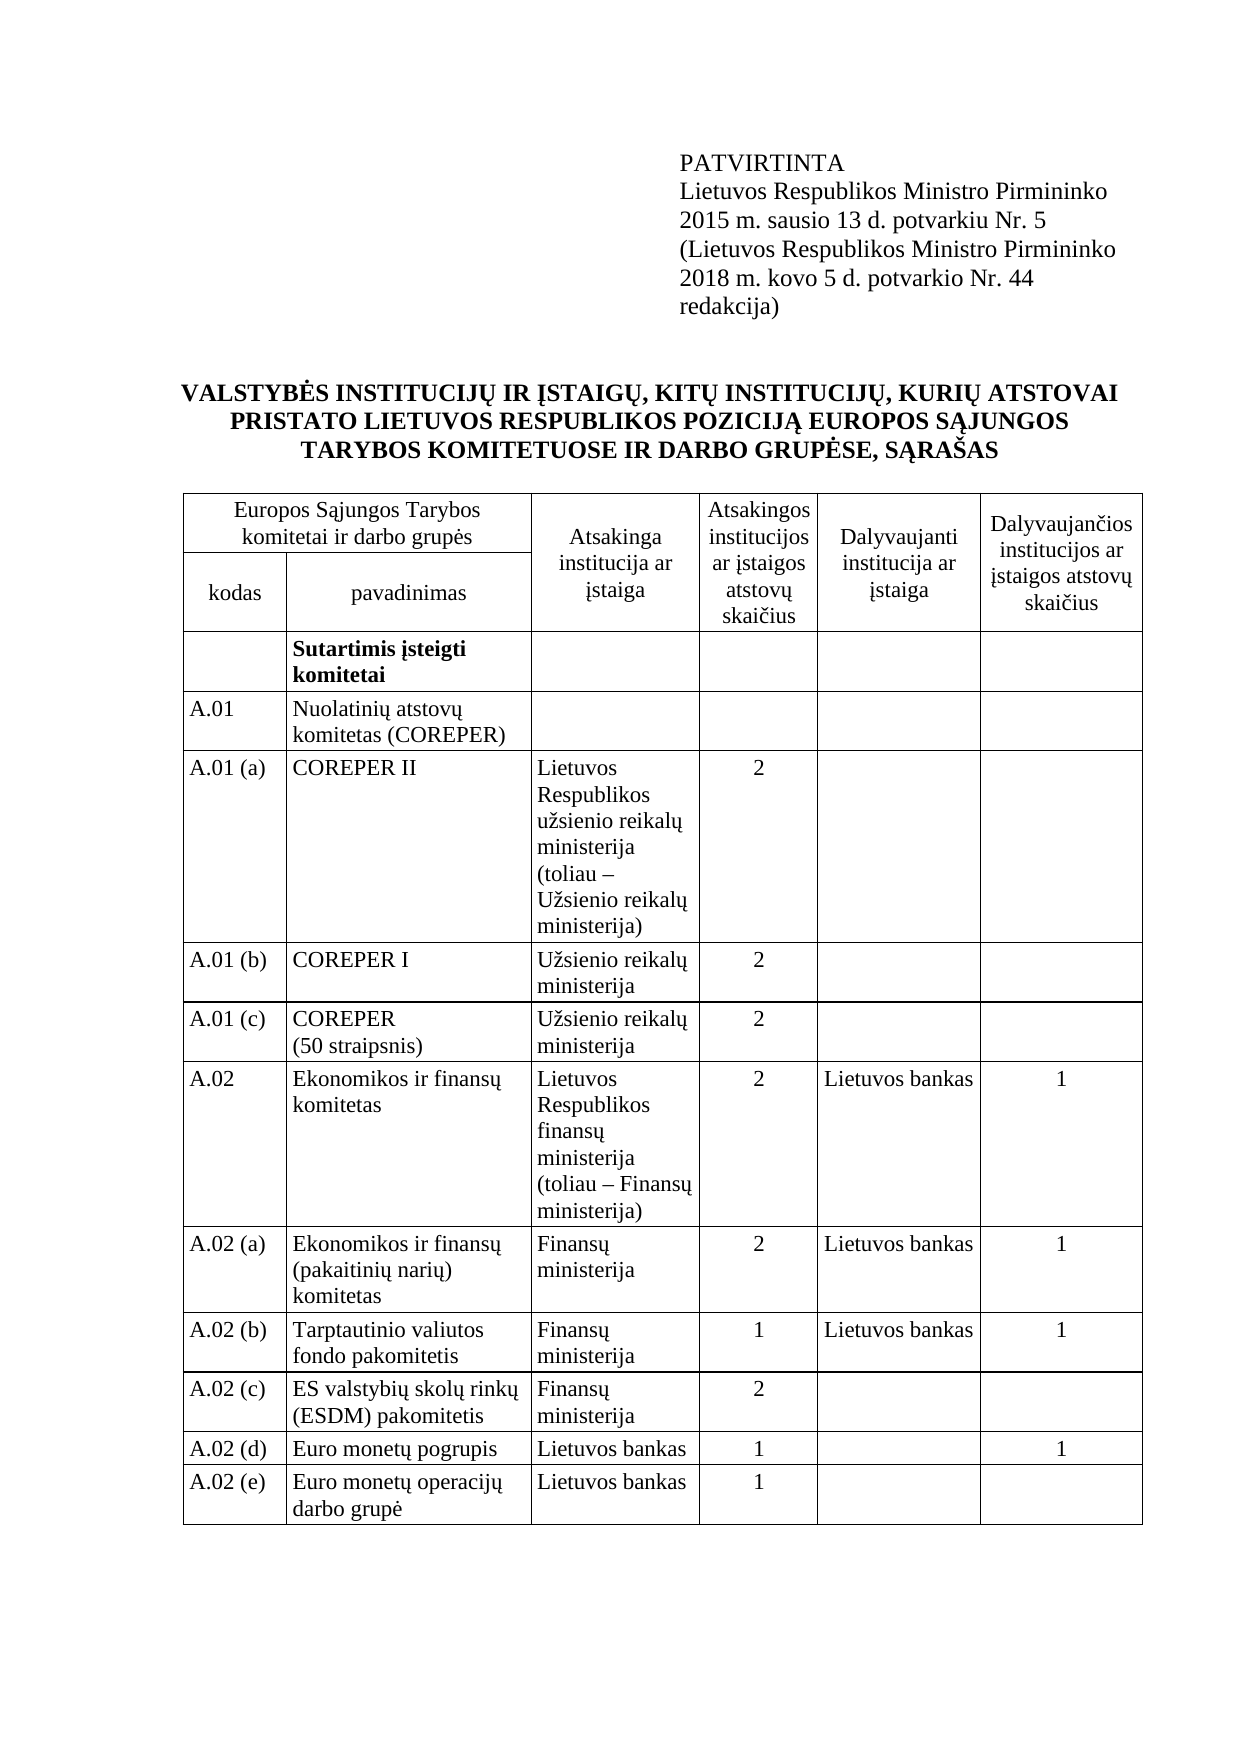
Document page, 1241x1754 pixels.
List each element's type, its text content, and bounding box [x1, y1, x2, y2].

table_cell [700, 632, 817, 691]
table_cell [818, 1465, 980, 1524]
table_header Atsakingos institucijos ar įstaigos atstovų skaičius [700, 494, 817, 631]
table_cell A.01 [184, 692, 286, 750]
table_cell [818, 1003, 980, 1061]
table_cell Finansų ministerija [532, 1227, 699, 1312]
table_cell [981, 1003, 1142, 1061]
table_header Atsakinga institucija ar įstaiga [532, 494, 699, 631]
table_cell 1 [981, 1062, 1142, 1226]
table_cell [818, 943, 980, 1001]
table_cell 1 [981, 1313, 1142, 1371]
table_cell A.02 (a) [184, 1227, 286, 1312]
table_cell Nuolatinių atstovų komitetas (COREPER) [287, 692, 531, 750]
text PATVIRTINTA Lietuvos Respublikos Ministro Pirmininko 2015 m. sausio 13 d. potvarkiu Nr. 5 (Lietuvos Respublikos Ministro Pirmininko 2018 m. kovo 5 d. potvarkio Nr. 44 redakcija) [679, 148, 1122, 320]
table_cell A.02 (b) [184, 1313, 286, 1371]
table_cell COREPER I [287, 943, 531, 1001]
table_cell [981, 751, 1142, 942]
table_cell A.01 (b) [184, 943, 286, 1001]
text Valstybės institucijų ir įstaigų, kitų institucijų, kurių atstovai pristato Lietuvos Respublikos poziciją Europos Sąjungos Tarybos komitetuose ir darbo grupėse, sąrašas [177, 378, 1122, 464]
table_cell [981, 632, 1142, 691]
table_cell [818, 1373, 980, 1431]
table_cell Lietuvos Respublikos užsienio reikalų ministerija (toliau – Užsienio reikalų ministerija) [532, 751, 699, 942]
table_cell 1 [700, 1465, 817, 1524]
table_cell 2 [700, 1062, 817, 1226]
table_cell 1 [700, 1432, 817, 1464]
table_cell kodas [184, 553, 286, 631]
table_cell [818, 751, 980, 942]
table_cell [981, 692, 1142, 750]
table_header Dalyvaujančios institucijos ar įstaigos atstovų skaičius [981, 494, 1142, 631]
table_cell [818, 692, 980, 750]
table_cell 1 [981, 1227, 1142, 1312]
table_cell A.02 (d) [184, 1432, 286, 1464]
table_cell 2 [700, 1227, 817, 1312]
table_cell COREPER II [287, 751, 531, 942]
table_cell Lietuvos bankas [532, 1432, 699, 1464]
table_cell Užsienio reikalų ministerija [532, 1003, 699, 1061]
table_cell Užsienio reikalų ministerija [532, 943, 699, 1001]
table_cell 1 [700, 1313, 817, 1371]
table_cell COREPER (50 straipsnis) [287, 1003, 531, 1061]
table_cell A.02 [184, 1062, 286, 1226]
table_cell Ekonomikos ir finansų komitetas [287, 1062, 531, 1226]
table_cell pavadinimas [287, 553, 531, 631]
table_cell Tarptautinio valiutos fondo pakomitetis [287, 1313, 531, 1371]
table_cell ES valstybių skolų rinkų (ESDM) pakomitetis [287, 1373, 531, 1431]
table_cell [818, 1432, 980, 1464]
table_cell Lietuvos bankas [818, 1313, 980, 1371]
table_cell Finansų ministerija [532, 1313, 699, 1371]
table_cell [981, 1373, 1142, 1431]
table_cell 1 [981, 1432, 1142, 1464]
table_cell [981, 1465, 1142, 1524]
table_cell Finansų ministerija [532, 1373, 699, 1431]
table_cell [532, 632, 699, 691]
table_cell Euro monetų pogrupis [287, 1432, 531, 1464]
table_cell A.02 (c) [184, 1373, 286, 1431]
table_cell Lietuvos bankas [818, 1227, 980, 1312]
table_cell Lietuvos bankas [818, 1062, 980, 1226]
table_cell [184, 632, 286, 691]
table_cell 2 [700, 1373, 817, 1431]
table_cell A.01 (c) [184, 1003, 286, 1061]
table_cell [818, 632, 980, 691]
table_cell A.02 (e) [184, 1465, 286, 1524]
table_cell Lietuvos bankas [532, 1465, 699, 1524]
table_cell Ekonomikos ir finansų (pakaitinių narių) komitetas [287, 1227, 531, 1312]
table_cell 2 [700, 1003, 817, 1061]
table_cell 2 [700, 751, 817, 942]
table_cell [981, 943, 1142, 1001]
table_header Dalyvaujanti institucija ar įstaiga [818, 494, 980, 631]
table_header Europos Sąjungos Tarybos komitetai ir darbo grupės [184, 494, 531, 552]
table_cell [700, 692, 817, 750]
table_cell 2 [700, 943, 817, 1001]
table_cell A.01 (a) [184, 751, 286, 942]
table_cell Euro monetų operacijų darbo grupė [287, 1465, 531, 1524]
table_cell Lietuvos Respublikos finansų ministerija (toliau – Finansų ministerija) [532, 1062, 699, 1226]
table_cell [532, 692, 699, 750]
table_cell Sutartimis įsteigti komitetai [287, 632, 531, 691]
